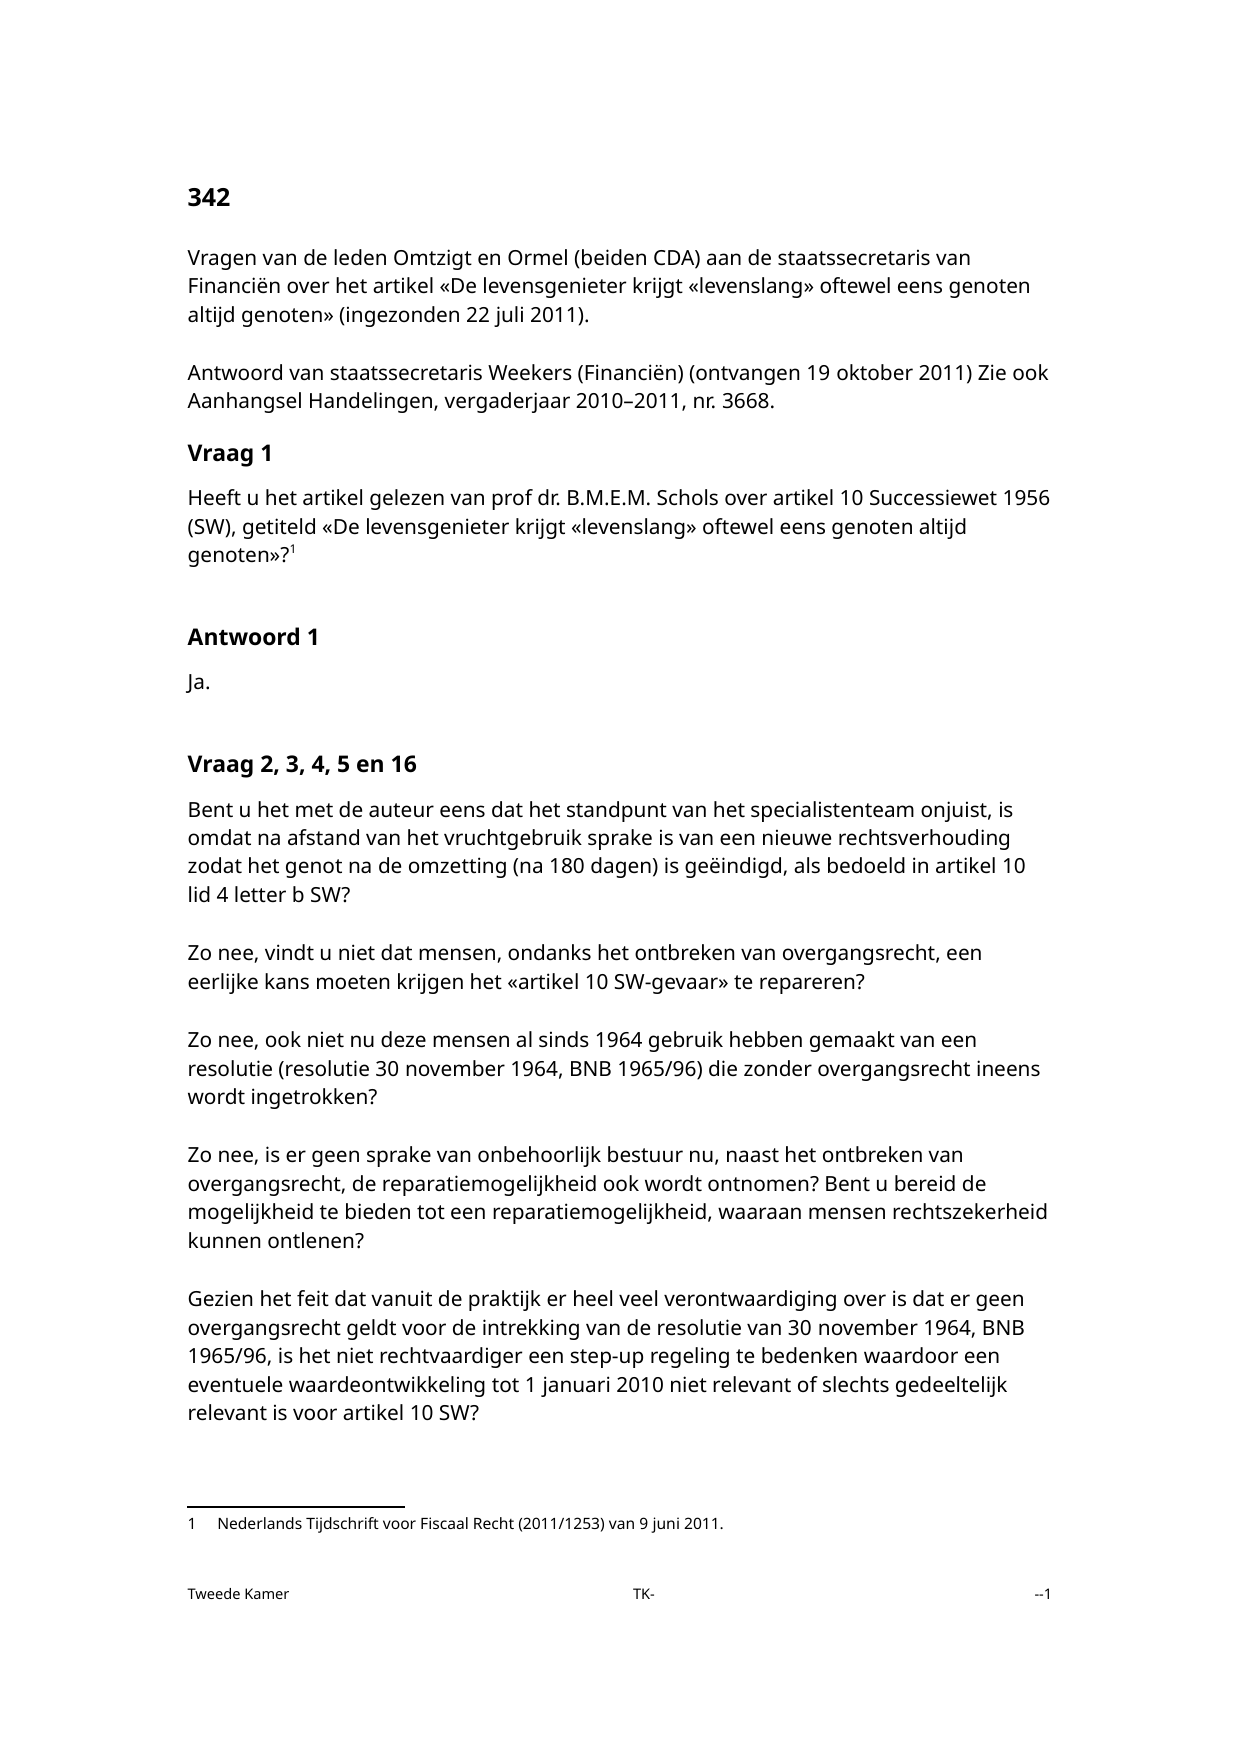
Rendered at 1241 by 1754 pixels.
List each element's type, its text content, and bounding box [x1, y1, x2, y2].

text Bent u het met de auteur eens dat het standpunt van het specialistenteam onjuist, is omdat na afstand van het vruchtgebruik sprake is van een nieuwe rechtsverhouding zodat het genot na de omzetting (na 180 dagen) is geëindigd, als bedoeld in artikel 10 lid 4 letter b SW? [187, 795, 1053, 908]
text Nederlands Tijdschrift voor Fiscaal Recht (2011/1253) van 9 juni 2011. [187, 1506, 1053, 1534]
subtitle Antwoord 1 [187, 621, 1053, 652]
text 342 [187, 179, 1053, 213]
text Antwoord van staatssecretaris Weekers (Financiën) (ontvangen 19 oktober 2011) Zie ook Aanhangsel Handelingen, vergaderjaar 2010–2011, nr. 3668. [187, 358, 1053, 415]
text Heeft u het artikel gelezen van prof dr. B.M.E.M. Schols over artikel 10 Successiewet 1956 (SW), getiteld «De levensgenieter krijgt «levenslang» oftewel eens genoten altijd genoten»? [187, 483, 1053, 569]
subtitle Vraag 2, 3, 4, 5 en 16 [187, 748, 1053, 780]
text Gezien het feit dat vanuit de praktijk er heel veel verontwaardiging over is dat er geen overgangsrecht geldt voor de intrekking van de resolutie van 30 november 1964, BNB 1965/96, is het niet rechtvaardiger een step-up regeling te bedenken waardoor een eventuele waardeontwikkeling tot 1 januari 2010 niet relevant of slechts gedeeltelijk relevant is voor artikel 10 SW? [187, 1284, 1053, 1427]
text Vragen van de leden Omtzigt en Ormel (beiden CDA) aan de staatssecretaris van Financiën over het artikel «De levensgenieter krijgt «levenslang» oftewel eens genoten altijd genoten» (ingezonden 22 juli 2011). [187, 243, 1053, 328]
subtitle Vraag 1 [187, 437, 1053, 468]
text Zo nee, is er geen sprake van onbehoorlijk bestuur nu, naast het ontbreken van overgangsrecht, de reparatiemogelijkheid ook wordt ontnomen? Bent u bereid de mogelijkheid te bieden tot een reparatiemogelijkheid, waaraan mensen rechtszekerheid kunnen ontlenen? [187, 1141, 1053, 1254]
text Zo nee, vindt u niet dat mensen, ondanks het ontbreken van overgangsrecht, een eerlijke kans moeten krijgen het «artikel 10 SW-gevaar» te repareren? [187, 938, 1053, 995]
text Zo nee, ook niet nu deze mensen al sinds 1964 gebruik hebben gemaakt van een resolutie (resolutie 30 november 1964, BNB 1965/96) die zonder overgangsrecht ineens wordt ingetrokken? [187, 1025, 1053, 1111]
text Ja. [187, 667, 1053, 696]
